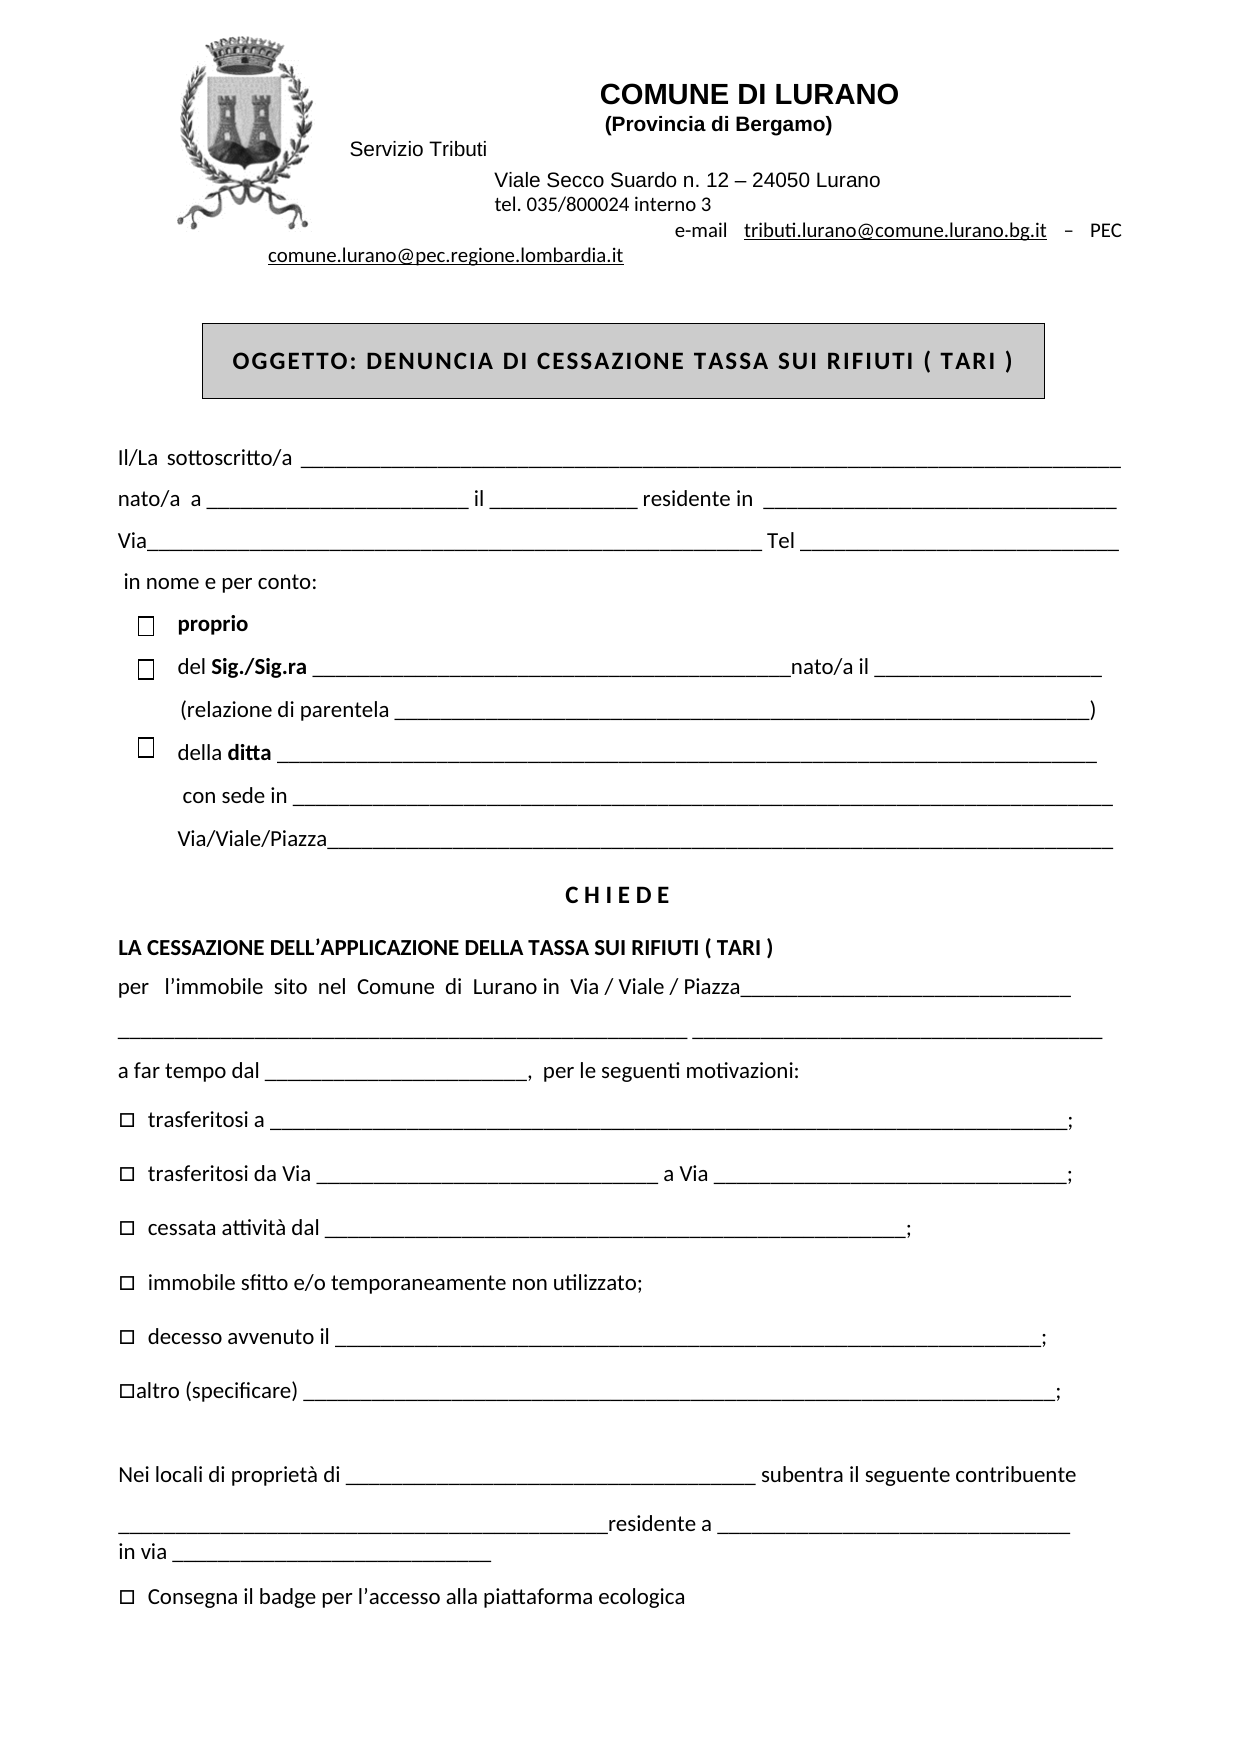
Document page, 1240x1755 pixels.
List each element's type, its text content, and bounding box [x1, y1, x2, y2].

text a far tempo dal _______________________, per le seguenti motivazioni: [118, 1056, 1113, 1084]
text COMUNE DI LURANO [323, 77, 1122, 110]
text Servizio Tributi [323, 137, 1122, 161]
list trasferitosi a ______________________________________________________________________; [118, 1099, 1122, 1134]
text Via/Viale/Piazza_____________________________________________________________________ [117, 824, 1122, 852]
text Via______________________________________________________ Tel ____________________________ [118, 526, 1122, 554]
text in via ____________________________ [118, 1537, 1122, 1565]
text LA CESSAZIONE DELL’APPLICAZIONE DELLA TASSA SUI RIFIUTI ( TARI ) [118, 931, 1122, 962]
text proprio [118, 609, 1122, 637]
list Consegna il badge per l’accesso alla piattaforma ecologica [118, 1576, 1122, 1612]
text in nome e per conto: [118, 567, 1122, 596]
text della ditta ________________________________________________________________________ [118, 738, 1122, 766]
text con sede in ________________________________________________________________________ [117, 781, 1122, 809]
text OGGETTO: DENUNCIA DI CESSAZIONE TASSA SUI RIFIUTI ( TARI ) [203, 344, 1044, 376]
text tel. 035/800024 interno 3 [323, 191, 1122, 217]
text ___________________________________________residente a _______________________________ [118, 1509, 1122, 1537]
text (relazione di parentela _____________________________________________________________) [118, 695, 1122, 723]
text del Sig./Sig.ra __________________________________________nato/a il ____________________ [118, 652, 1122, 680]
text Il/La sottoscritto/a ________________________________________________________________________ nato/a a _______________________ il _____________ residente in _______________________________ [118, 443, 1122, 512]
list trasferitosi da Via ______________________________ a Via _______________________________; [118, 1153, 1122, 1189]
list altro (specificare) __________________________________________________________________; [118, 1371, 1122, 1406]
text [159, 137, 173, 161]
text per l’immobile sito nel Comune di Lurano in Via / Viale / Piazza_____________________________ __________________________________________________ ____________________________________ [118, 972, 1113, 1042]
subtitle C H I E D E [118, 879, 1122, 909]
text Viale Secco Suardo n. 12 – 24050 Lurano [323, 167, 1122, 191]
text Nei locali di proprietà di ____________________________________ subentra il seguente contribuente [118, 1461, 1122, 1489]
list decesso avvenuto il ______________________________________________________________; [118, 1316, 1122, 1352]
list cessata attività dal ___________________________________________________; [118, 1207, 1122, 1243]
text [159, 77, 173, 110]
text e-mail tributi.lurano@comune.lurano.bg.it – PEC comune.lurano@pec.regione.lombardia.it [268, 217, 1122, 268]
list immobile sfitto e/o temporaneamente non utilizzato; [118, 1262, 1122, 1297]
text (Provincia di Bergamo) [323, 110, 1122, 137]
